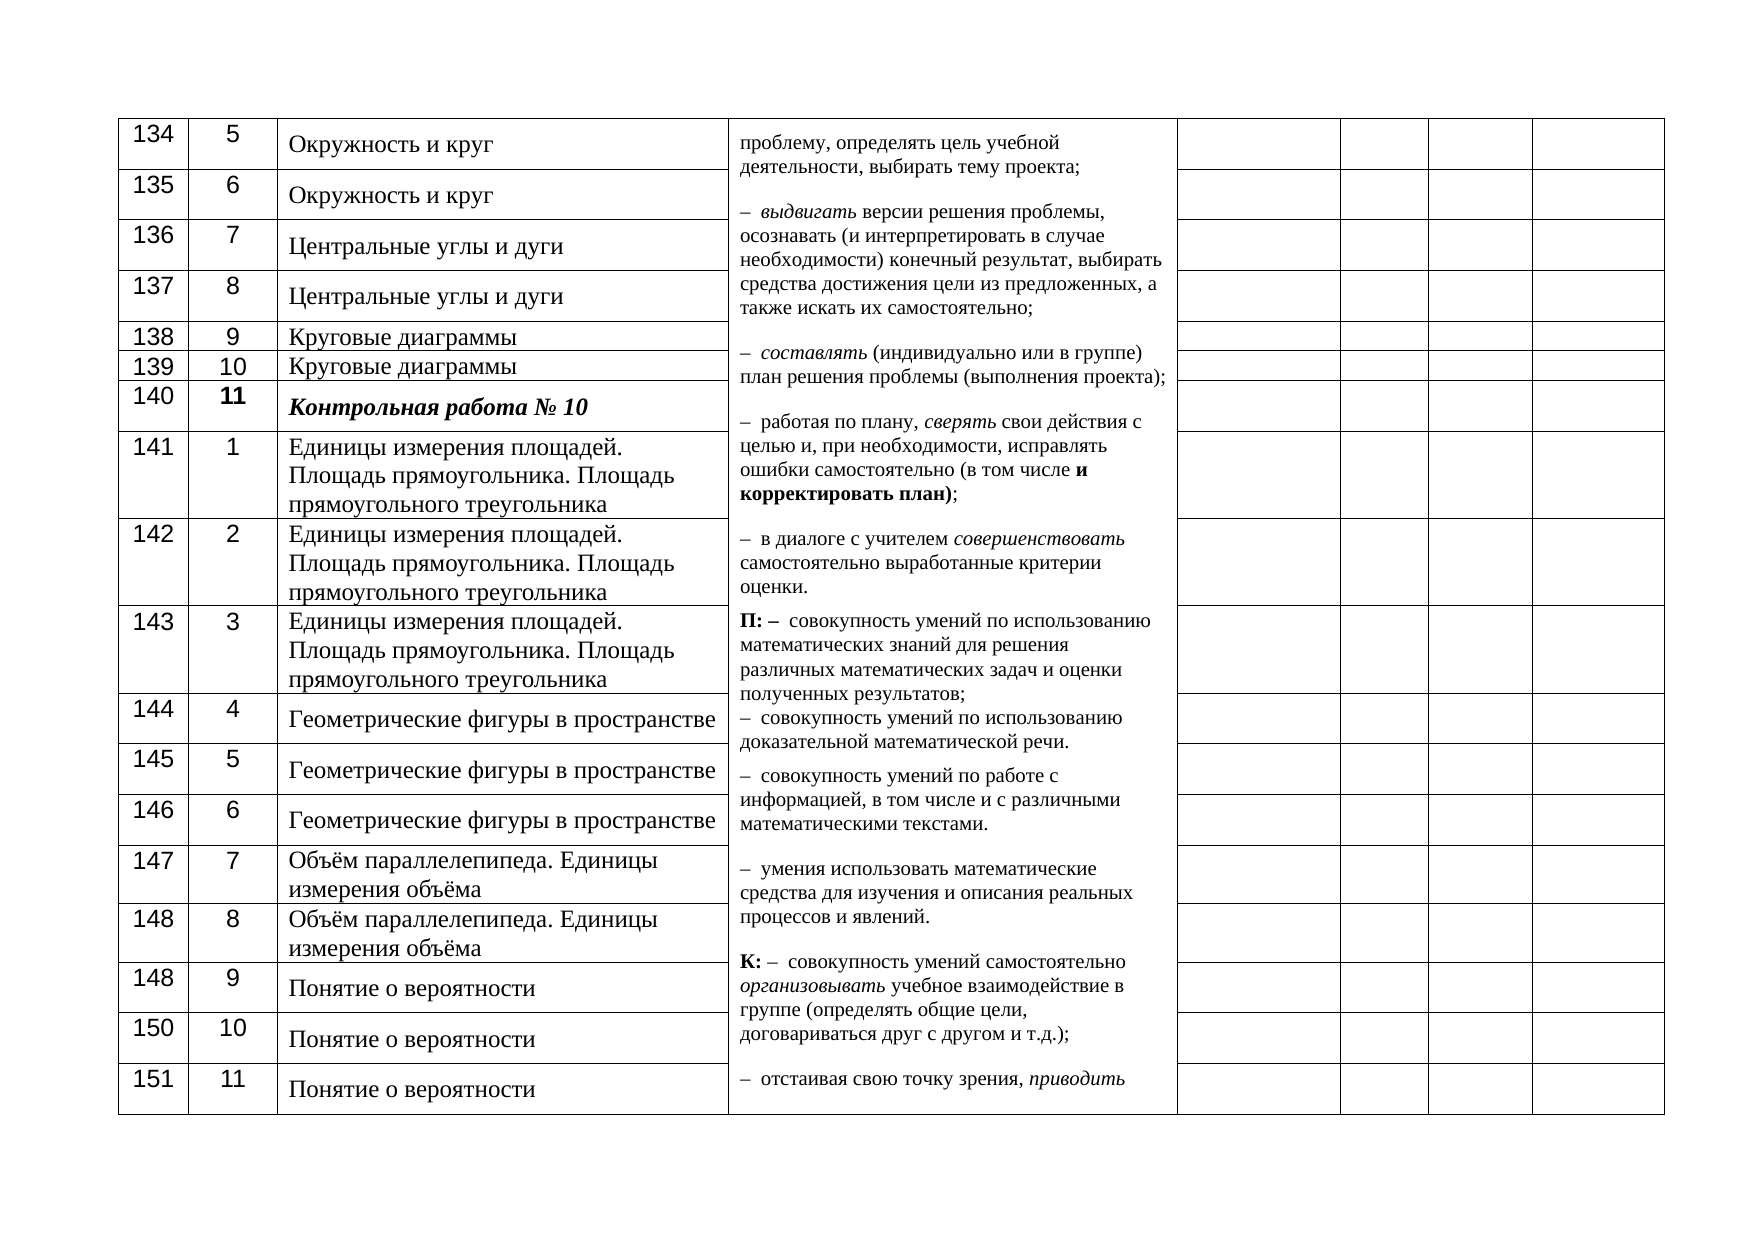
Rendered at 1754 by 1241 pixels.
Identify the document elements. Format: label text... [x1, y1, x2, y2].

table_cell [1341, 519, 1428, 605]
table_cell [1533, 795, 1664, 844]
table_cell [1429, 271, 1532, 321]
table_cell [1533, 963, 1664, 1012]
table_cell [1341, 220, 1428, 270]
table_cell Геометрические фигуры в пространстве [278, 795, 728, 844]
table_cell 151 [119, 1064, 188, 1113]
table_cell [1429, 381, 1532, 431]
table_cell Геометрические фигуры в пространстве [278, 744, 728, 794]
table_cell [1178, 606, 1340, 693]
table_cell Единицы измерения площадей. Площадь прямоугольника. Площадь прямоугольного треугольника [278, 432, 728, 518]
table_cell [1178, 904, 1340, 962]
table_cell [1178, 432, 1340, 518]
table_cell [1178, 381, 1340, 431]
table_cell Единицы измерения площадей. Площадь прямоугольника. Площадь прямоугольного треугольника [278, 606, 728, 693]
table_cell 7 [189, 220, 277, 270]
table_cell [1178, 1013, 1340, 1063]
table_cell Круговые диаграммы [278, 351, 728, 380]
table_cell 139 [119, 351, 188, 380]
table_cell 6 [189, 170, 277, 219]
table_cell [1341, 694, 1428, 743]
table_cell 8 [189, 904, 277, 962]
table_cell [1533, 432, 1664, 518]
table_cell [1429, 220, 1532, 270]
table_cell Окружность и круг [278, 170, 728, 219]
table_cell Контрольная работа № 10 [278, 381, 728, 431]
table_cell [1429, 519, 1532, 605]
table_cell 3 [189, 606, 277, 693]
table_cell 11 [189, 381, 277, 431]
table_cell 143 [119, 606, 188, 693]
table_cell 141 [119, 432, 188, 518]
table_cell [1533, 846, 1664, 903]
table_cell 9 [189, 322, 277, 350]
table_cell [1341, 1013, 1428, 1063]
table_cell 2 [189, 519, 277, 605]
table_cell 4 [189, 694, 277, 743]
table_cell 136 [119, 220, 188, 270]
table_cell 6 [189, 795, 277, 844]
table_cell [1178, 220, 1340, 270]
table_cell [1178, 846, 1340, 903]
table_cell [1533, 220, 1664, 270]
table_cell Понятие о вероятности [278, 963, 728, 1012]
table_cell [1178, 170, 1340, 219]
table_cell [1341, 322, 1428, 350]
table_cell 10 [189, 1013, 277, 1063]
table_cell 137 [119, 271, 188, 321]
table_cell [1533, 271, 1664, 321]
table_cell [1429, 351, 1532, 380]
table_cell 148 [119, 963, 188, 1012]
table_cell 144 [119, 694, 188, 743]
table_cell 1 [189, 432, 277, 518]
table_cell [1533, 1064, 1664, 1113]
table_cell [1533, 381, 1664, 431]
table_cell [1429, 904, 1532, 962]
table_cell [1341, 351, 1428, 380]
table_cell Понятие о вероятности [278, 1013, 728, 1063]
table_cell [1178, 519, 1340, 605]
table_cell 11 [189, 1064, 277, 1113]
table_cell [1533, 322, 1664, 350]
table_cell [1429, 1064, 1532, 1113]
table_cell 9 [189, 963, 277, 1012]
table_cell 142 [119, 519, 188, 605]
table_cell 146 [119, 795, 188, 844]
table_cell [1178, 1064, 1340, 1113]
table_cell [1341, 744, 1428, 794]
table_cell [1178, 119, 1340, 169]
table_cell 5 [189, 119, 277, 169]
table_cell 147 [119, 846, 188, 903]
table_cell [1429, 606, 1532, 693]
table_cell Единицы измерения площадей. Площадь прямоугольника. Площадь прямоугольного треугольника [278, 519, 728, 605]
table_cell [1341, 381, 1428, 431]
table_cell [1341, 846, 1428, 903]
table_cell 145 [119, 744, 188, 794]
table_cell [1533, 351, 1664, 380]
table_cell [1429, 694, 1532, 743]
table_cell [1341, 795, 1428, 844]
table_cell 148 [119, 904, 188, 962]
table_cell [1429, 795, 1532, 844]
table_cell 150 [119, 1013, 188, 1063]
table_cell [1178, 963, 1340, 1012]
table_cell [1533, 606, 1664, 693]
table_cell Объём параллелепипеда. Единицы измерения объёма [278, 846, 728, 903]
table_cell [1429, 170, 1532, 219]
table_cell 134 [119, 119, 188, 169]
table_cell [1533, 519, 1664, 605]
table_cell 8 [189, 271, 277, 321]
table_cell [1429, 744, 1532, 794]
table_cell [1533, 694, 1664, 743]
table_cell [1178, 795, 1340, 844]
table_cell [1429, 963, 1532, 1012]
table_cell 7 [189, 846, 277, 903]
table_cell [1178, 351, 1340, 380]
table_cell [1341, 271, 1428, 321]
table_cell проблему, определять цель учебной деятельности, выбирать тему проекта; – выдвигать версии решения проблемы, осознавать (и интерпретировать в случае необходимости) конечный результат, выбирать средства достижения цели из предложенных, а также искать их самостоятельно; – составлять (индивидуально или в группе) план решения проблемы (выполнения проекта); – работая по плану, сверять свои действия с целью и, при необходимости, исправлять ошибки самостоятельно (в том числе и корректировать план); – в диалоге с учителем совершенствовать самостоятельно выработанные критерии оценки. П: – совокупность умений по использованию математических знаний для решения различных математических задач и оценки полученных результатов; – совокупность умений по использованию доказательной математической речи. – совокупность умений по работе с информацией, в том числе и с различными математическими текстами. – умения использовать математические средства для изучения и описания реальных процессов и явлений. К: – совокупность умений самостоятельно организовывать учебное взаимодействие в группе (определять общие цели, договариваться друг с другом и т.д.); – отстаивая свою точку зрения, приводить [729, 119, 1177, 1113]
table_cell 138 [119, 322, 188, 350]
table_cell Геометрические фигуры в пространстве [278, 694, 728, 743]
table_cell [1178, 322, 1340, 350]
table_cell 5 [189, 744, 277, 794]
table_cell 10 [189, 351, 277, 380]
table_cell 140 [119, 381, 188, 431]
table_cell Окружность и круг [278, 119, 728, 169]
table_cell Центральные углы и дуги [278, 271, 728, 321]
table_cell [1429, 119, 1532, 169]
table_cell Понятие о вероятности [278, 1064, 728, 1113]
table_cell [1178, 271, 1340, 321]
table_cell [1429, 1013, 1532, 1063]
table_cell Центральные углы и дуги [278, 220, 728, 270]
table_cell 135 [119, 170, 188, 219]
table_cell [1341, 170, 1428, 219]
table_cell [1533, 1013, 1664, 1063]
table_cell [1429, 432, 1532, 518]
table_cell [1341, 119, 1428, 169]
table_cell [1533, 170, 1664, 219]
table_cell [1429, 846, 1532, 903]
table_cell [1533, 904, 1664, 962]
table_cell [1533, 744, 1664, 794]
table_cell [1178, 694, 1340, 743]
table_cell [1429, 322, 1532, 350]
table_cell [1341, 432, 1428, 518]
table_cell [1341, 1064, 1428, 1113]
table_cell [1533, 119, 1664, 169]
table_cell Круговые диаграммы [278, 322, 728, 350]
table_cell [1341, 963, 1428, 1012]
table_cell Объём параллелепипеда. Единицы измерения объёма [278, 904, 728, 962]
table_cell [1341, 904, 1428, 962]
table_cell [1341, 606, 1428, 693]
table_cell [1178, 744, 1340, 794]
